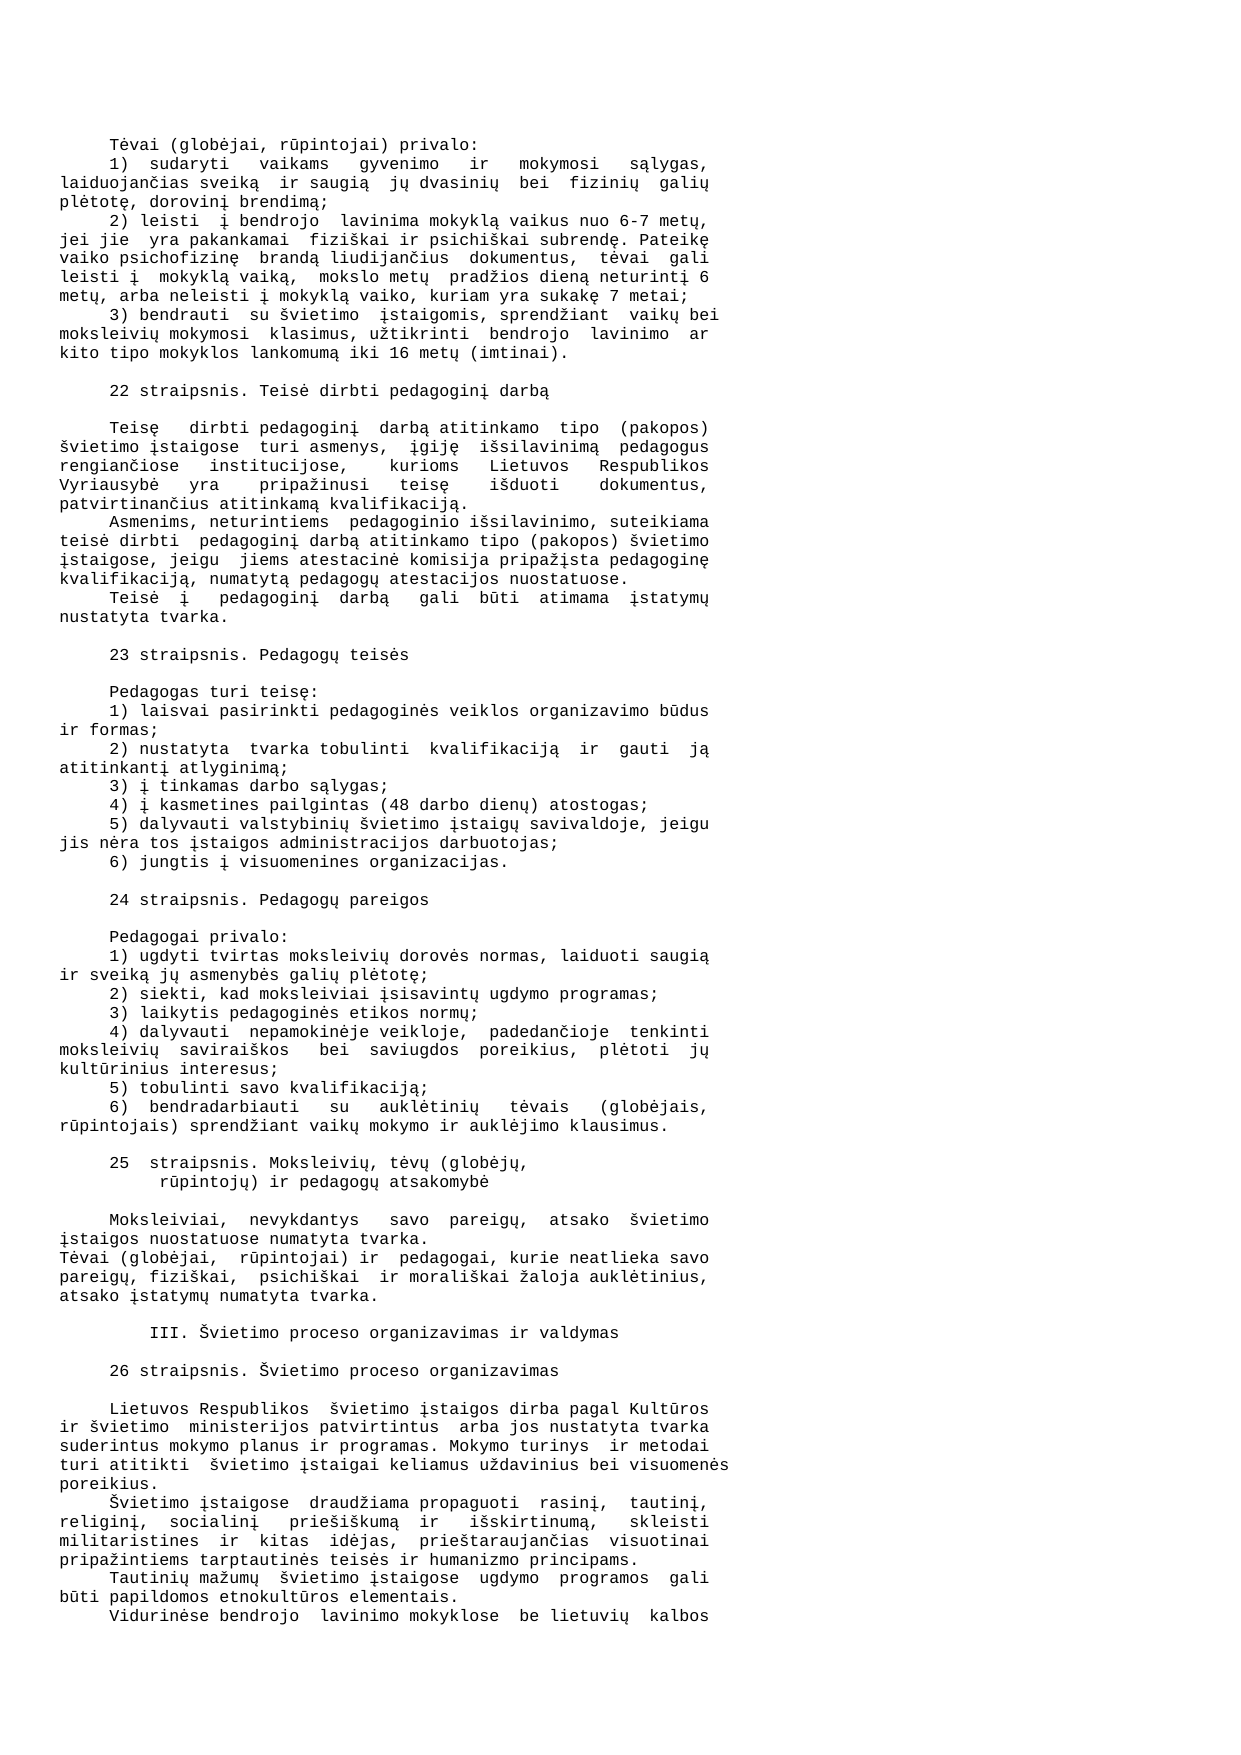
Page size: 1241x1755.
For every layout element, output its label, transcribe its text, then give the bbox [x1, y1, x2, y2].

text Lietuvos Respublikos švietimo įstaigos dirba pagal Kultūros [59, 1400, 1122, 1419]
text būti papildomos etnokultūros elementais. [59, 1589, 1122, 1608]
text atsako įstatymų numatyta tvarka. [59, 1287, 1122, 1306]
text rengiančiose institucijose, kurioms Lietuvos Respublikos [59, 457, 1122, 476]
text patvirtinančius atitinkamą kvalifikaciją. [59, 495, 1122, 514]
text 24 straipsnis. Pedagogų pareigos [59, 891, 1122, 910]
text įstaigos nuostatuose numatyta tvarka. [59, 1231, 1122, 1249]
text plėtotę, dorovinį brendimą; [59, 193, 1122, 212]
text 1) ugdyti tvirtas moksleivių dorovės normas, laiduoti saugią [59, 948, 1122, 967]
text 6) jungtis į visuomenines organizacijas. [59, 853, 1122, 872]
text Švietimo įstaigose draudžiama propaguoti rasinį, tautinį, [59, 1494, 1122, 1513]
text 4) dalyvauti nepamokinėje veikloje, padedančioje tenkinti [59, 1023, 1122, 1042]
text laiduojančias sveiką ir saugią jų dvasinių bei fizinių galių [59, 175, 1122, 193]
text turi atitikti švietimo įstaigai keliamus uždavinius bei visuomenės [59, 1457, 1122, 1476]
text vaiko psichofizinę brandą liudijančius dokumentus, tėvai gali [59, 250, 1122, 269]
text 1) sudaryti vaikams gyvenimo ir mokymosi sąlygas, [59, 156, 1122, 175]
text Pedagogas turi teisę: [59, 684, 1122, 703]
text 4) į kasmetines pailgintas (48 darbo dienų) atostogas; [59, 797, 1122, 816]
text 3) į tinkamas darbo sąlygas; [59, 778, 1122, 797]
text III. Švietimo proceso organizavimas ir valdymas [59, 1325, 1122, 1344]
text ir sveiką jų asmenybės galių plėtotę; [59, 967, 1122, 985]
text 3) laikytis pedagoginės etikos normų; [59, 1004, 1122, 1023]
text Vyriausybė yra pripažinusi teisę išduoti dokumentus, [59, 476, 1122, 495]
text jei jie yra pakankamai fiziškai ir psichiškai subrendę. Pateikę [59, 231, 1122, 250]
text ir formas; [59, 721, 1122, 740]
text 2) leisti į bendrojo lavinima mokyklą vaikus nuo 6-7 metų, [59, 212, 1122, 231]
text poreikius. [59, 1476, 1122, 1494]
text 5) tobulinti savo kvalifikaciją; [59, 1080, 1122, 1098]
text 2) siekti, kad moksleiviai įsisavintų ugdymo programas; [59, 985, 1122, 1004]
text 22 straipsnis. Teisė dirbti pedagoginį darbą [59, 382, 1122, 401]
text kultūrinius interesus; [59, 1061, 1122, 1080]
text įstaigose, jeigu jiems atestacinė komisija pripažįsta pedagoginę [59, 552, 1122, 571]
text atitinkantį atlyginimą; [59, 759, 1122, 778]
text leisti į mokyklą vaiką, mokslo metų pradžios dieną neturintį 6 [59, 269, 1122, 288]
text suderintus mokymo planus ir programas. Mokymo turinys ir metodai [59, 1438, 1122, 1457]
text Asmenims, neturintiems pedagoginio išsilavinimo, suteikiama [59, 514, 1122, 533]
text Tėvai (globėjai, rūpintojai) privalo: [59, 137, 1122, 156]
text 6) bendradarbiauti su auklėtinių tėvais (globėjais, [59, 1098, 1122, 1117]
text 5) dalyvauti valstybinių švietimo įstaigų savivaldoje, jeigu [59, 816, 1122, 834]
text Teisė į pedagoginį darbą gali būti atimama įstatymų [59, 589, 1122, 608]
text 25 straipsnis. Moksleivių, tėvų (globėjų, [59, 1155, 1122, 1174]
text moksleivių saviraiškos bei saviugdos poreikius, plėtoti jų [59, 1042, 1122, 1061]
text ir švietimo ministerijos patvirtintus arba jos nustatyta tvarka [59, 1419, 1122, 1438]
text Pedagogai privalo: [59, 929, 1122, 948]
text Teisę dirbti pedagoginį darbą atitinkamo tipo (pakopos) [59, 420, 1122, 439]
text 2) nustatyta tvarka tobulinti kvalifikaciją ir gauti ją [59, 740, 1122, 759]
text švietimo įstaigose turi asmenys, įgiję išsilavinimą pedagogus [59, 439, 1122, 457]
text pareigų, fiziškai, psichiškai ir morališkai žaloja auklėtinius, [59, 1268, 1122, 1287]
text nustatyta tvarka. [59, 608, 1122, 627]
text Tėvai (globėjai, rūpintojai) ir pedagogai, kurie neatlieka savo [59, 1249, 1122, 1268]
text Tautinių mažumų švietimo įstaigose ugdymo programos gali [59, 1570, 1122, 1589]
text kito tipo mokyklos lankomumą iki 16 metų (imtinai). [59, 344, 1122, 363]
text militaristines ir kitas idėjas, prieštaraujančias visuotinai [59, 1532, 1122, 1551]
text 26 straipsnis. Švietimo proceso organizavimas [59, 1362, 1122, 1381]
text kvalifikaciją, numatytą pedagogų atestacijos nuostatuose. [59, 571, 1122, 589]
text moksleivių mokymosi klasimus, užtikrinti bendrojo lavinimo ar [59, 326, 1122, 344]
text pripažintiems tarptautinės teisės ir humanizmo principams. [59, 1551, 1122, 1570]
text metų, arba neleisti į mokyklą vaiko, kuriam yra sukakę 7 metai; [59, 288, 1122, 307]
text religinį, socialinį priešiškumą ir išskirtinumą, skleisti [59, 1513, 1122, 1532]
text 3) bendrauti su švietimo įstaigomis, sprendžiant vaikų bei [59, 307, 1122, 326]
text jis nėra tos įstaigos administracijos darbuotojas; [59, 834, 1122, 853]
text teisė dirbti pedagoginį darbą atitinkamo tipo (pakopos) švietimo [59, 533, 1122, 552]
text Vidurinėse bendrojo lavinimo mokyklose be lietuvių kalbos [59, 1608, 1122, 1626]
text 23 straipsnis. Pedagogų teisės [59, 646, 1122, 665]
text 1) laisvai pasirinkti pedagoginės veiklos organizavimo būdus [59, 703, 1122, 721]
text Moksleiviai, nevykdantys savo pareigų, atsako švietimo [59, 1212, 1122, 1231]
text rūpintojais) sprendžiant vaikų mokymo ir auklėjimo klausimus. [59, 1117, 1122, 1136]
text rūpintojų) ir pedagogų atsakomybė [59, 1174, 1122, 1193]
